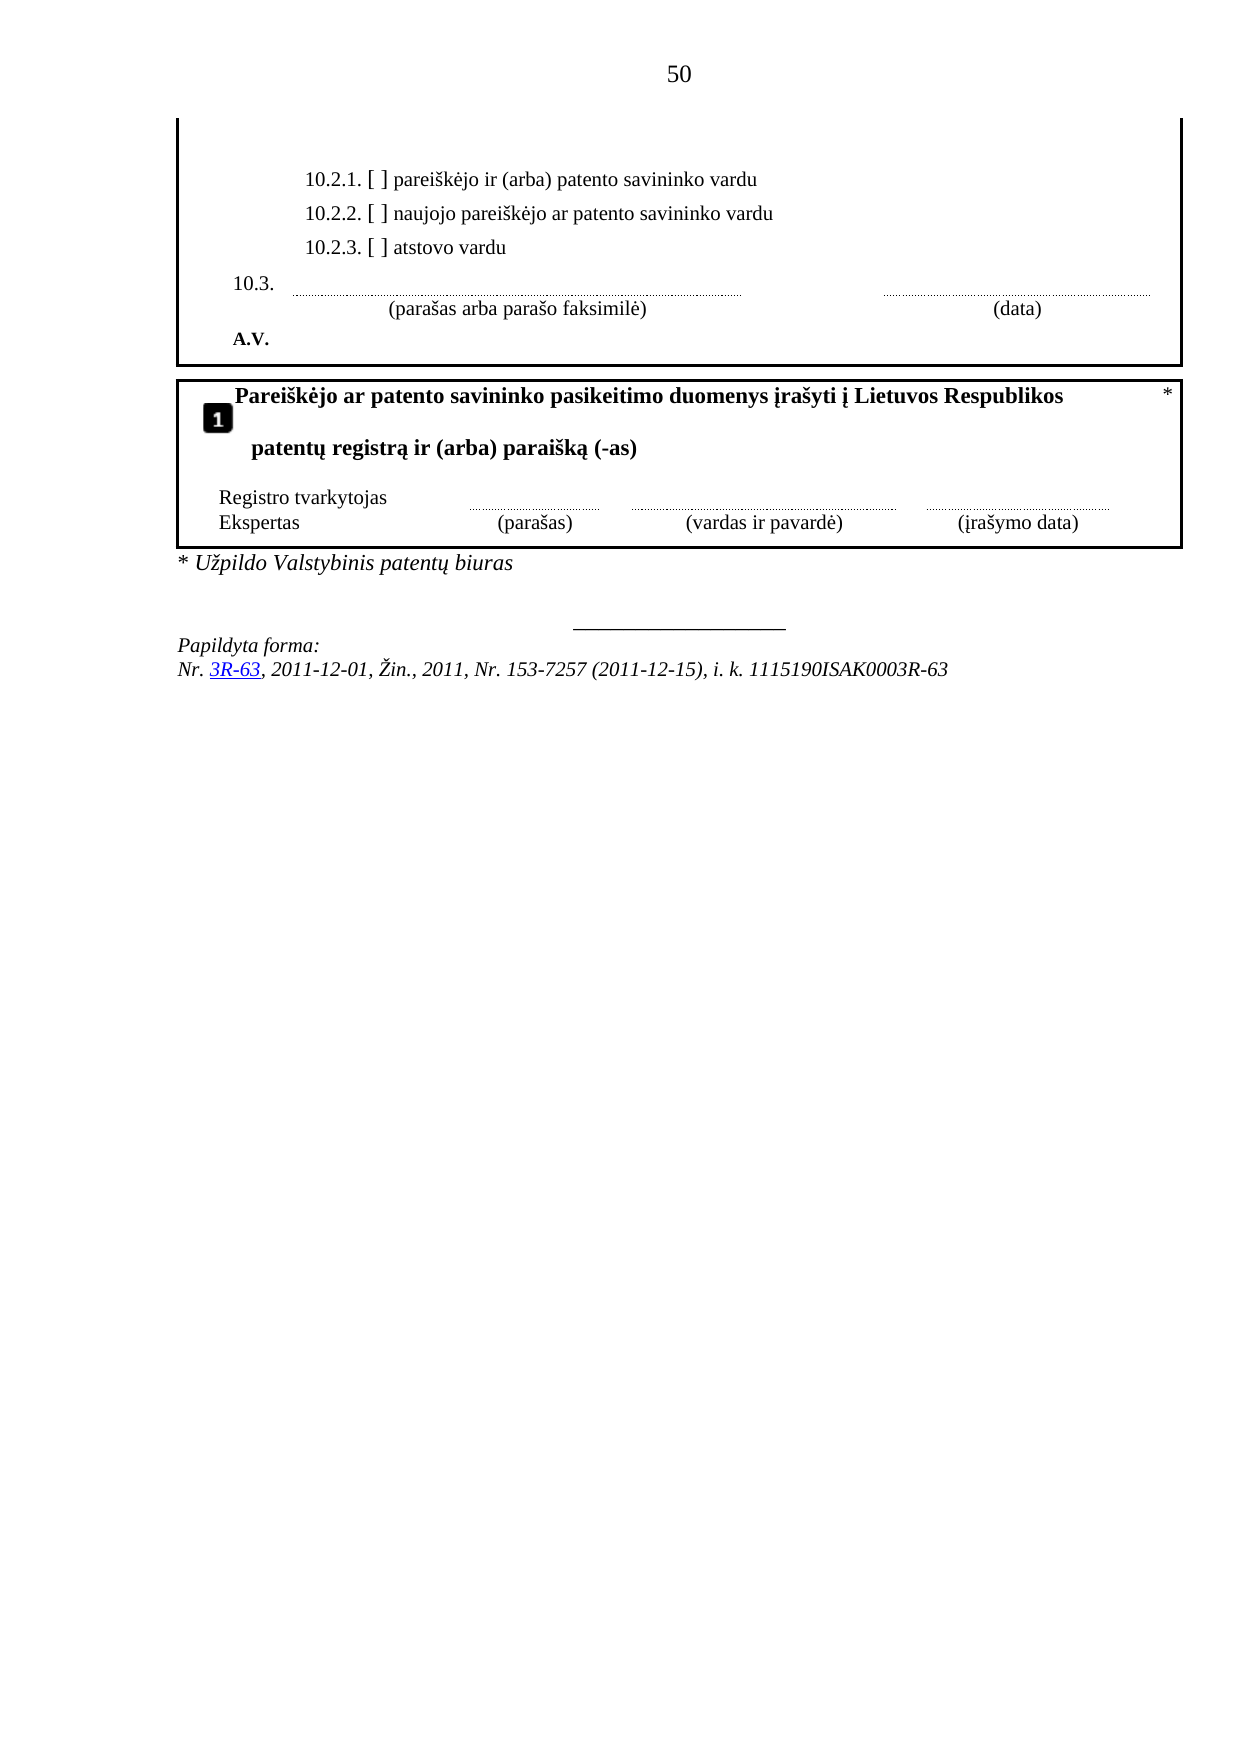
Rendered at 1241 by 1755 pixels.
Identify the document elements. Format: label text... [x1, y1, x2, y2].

table_cell [179, 320, 221, 352]
table_cell 10.2.2. [ ][] naujojo pareiškėjo ar patento savininko vardu [293, 192, 1151, 226]
table_cell [632, 461, 897, 509]
table_cell A.V. [221, 320, 293, 352]
text * Užpildo Valstybinis patentų biuras [177, 549, 1181, 576]
table_cell 10.3. [221, 259, 293, 295]
table_cell [600, 509, 632, 534]
table_cell [179, 158, 293, 192]
table_cell [470, 461, 600, 509]
table_cell [179, 461, 207, 509]
table_cell [600, 461, 632, 509]
table_cell [179, 259, 221, 295]
table_cell (parašas arba parašo faksimilė) [293, 295, 742, 320]
table_cell [1109, 461, 1180, 509]
table_cell [1151, 259, 1180, 295]
table_cell (parašas) [470, 509, 600, 534]
table_cell [293, 320, 1180, 352]
table_cell [1151, 295, 1180, 320]
table_cell [884, 259, 1151, 295]
table_cell [293, 259, 742, 295]
table_cell [897, 509, 927, 534]
table_cell [897, 461, 927, 509]
table_cell [179, 352, 1180, 364]
table_cell Ekspertas [208, 509, 470, 534]
table_cell [179, 534, 1180, 546]
table_cell [1151, 158, 1180, 192]
text _________________ [177, 604, 1181, 633]
table_cell [179, 509, 207, 534]
table_cell [927, 461, 1109, 509]
table_cell 10.2.3. [ ][] atstovo vardu [293, 226, 1151, 259]
table_cell [742, 295, 884, 320]
table_cell (data) [884, 295, 1151, 320]
table_cell (vardas ir pavardė) [632, 509, 897, 534]
table_cell Registro tvarkytojas [208, 461, 470, 509]
table_cell [742, 259, 884, 295]
table_cell [179, 295, 293, 320]
table_cell (įrašymo data) [927, 509, 1109, 534]
table_cell [179, 226, 293, 259]
table_cell [179, 192, 293, 226]
text Papildyta forma: [177, 633, 1181, 657]
table_cell 10.2.1. [ ][] pareiškėjo ir (arba) patento savininko vardu [293, 158, 1151, 192]
table_header Pareiškėjo ar patento savininko pasikeitimo duomenys įrašyti į Lietuvos Respublikos patentų registrą ir (arba) paraišką (-as) [179, 382, 1151, 461]
table_cell [1109, 509, 1180, 534]
text Nr. 3R-63, 2011-12-01, Žin., 2011, Nr. 153-7257 (2011-12-15), i. k. 1115190ISAK0003R-63 [177, 657, 1181, 681]
table_cell [1151, 226, 1180, 259]
table_header * [1151, 382, 1180, 461]
table_cell [1151, 192, 1180, 226]
table_cell [179, 118, 221, 158]
table_cell [221, 118, 1180, 158]
